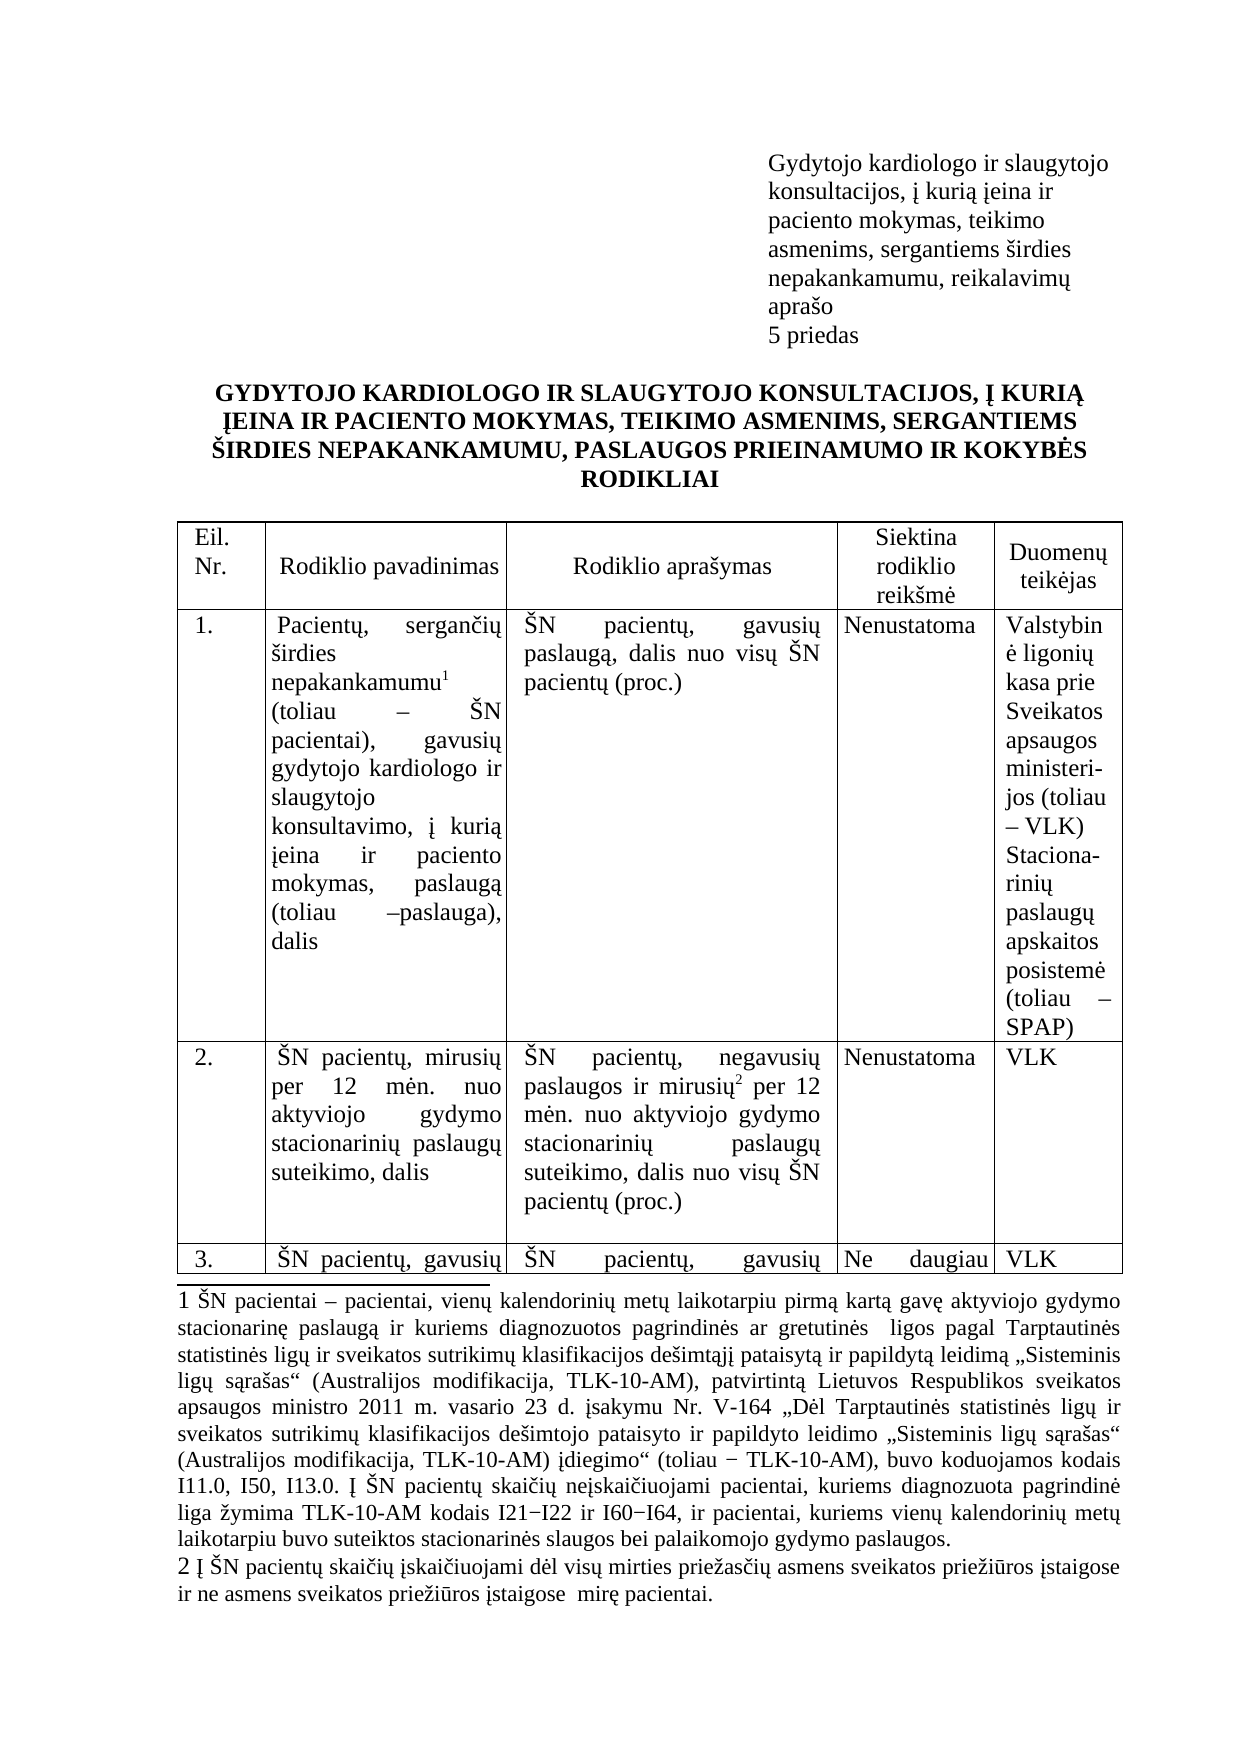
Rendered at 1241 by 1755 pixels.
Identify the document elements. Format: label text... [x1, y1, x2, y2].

table_cell 3. [178, 1244, 265, 1273]
table_header Eil. Nr. [178, 523, 265, 609]
table_cell ŠN pacientų, negavusių paslaugos ir mirusių per 12 mėn. nuo aktyviojo gydymo stacionarinių paslaugų suteikimo, dalis nuo visų ŠN pacientų (proc.) [507, 1042, 837, 1243]
table_cell Ne daugiau [838, 1244, 994, 1273]
table_header Duomenų teikėjas [995, 523, 1122, 609]
table_cell Pacientų, sergančių širdies nepakankamumu (toliau – ŠN pacientai), gavusių gydytojo kardiologo ir slaugytojo konsultavimo, į kurią įeina ir paciento mokymas, paslaugą (toliau –paslauga), dalis [266, 610, 506, 1041]
table_cell 2. [178, 1042, 265, 1243]
text paciento mokymas, teikimo [768, 205, 1122, 234]
table_header Rodiklio pavadinimas [266, 523, 506, 609]
table_header Rodiklio aprašymas [507, 523, 837, 609]
text GYDYTOJO KARDIOLOGO IR SLAUGYTOJO KONSULTACIJOS, Į KURIĄ ĮEINA IR PACIENTO MOKYMAS, TEIKIMO ASMENIMS, SERGANTIEMS ŠIRDIES NEPAKANKAMUMU, PASLAUGOS PRIEINAMUMO IR KOKYBĖS RODIKLIAI [177, 378, 1122, 493]
table_cell Valstybinė ligonių kasa prie Sveikatos apsaugos ministeri-jos (toliau – VLK) Staciona-rinių paslaugų apskaitos posistemė (toliau – SPAP) [995, 610, 1122, 1041]
table_cell 1. [178, 610, 265, 1041]
table_cell Nenustatoma [838, 1042, 994, 1243]
table_cell ŠN pacientų, gavusių paslaugą, dalis nuo visų ŠN pacientų (proc.) [507, 610, 837, 1041]
text konsultacijos, į kurią įeina ir [768, 176, 1122, 205]
table_cell Nenustatoma [838, 610, 994, 1041]
table_cell ŠN pacientų, gavusių [266, 1244, 506, 1273]
table_cell VLK [995, 1244, 1122, 1273]
table_cell ŠN pacientų, mirusių per 12 mėn. nuo aktyviojo gydymo stacionarinių paslaugų suteikimo, dalis [266, 1042, 506, 1243]
text Gydytojo kardiologo ir slaugytojo [768, 148, 1122, 176]
table_header Siektina rodiklio reikšmė [838, 523, 994, 609]
table_cell VLK [995, 1042, 1122, 1243]
text 5 priedas [768, 320, 1122, 349]
table_cell ŠN pacientų, gavusių [507, 1244, 837, 1273]
text aprašo [768, 291, 1122, 320]
text asmenims, sergantiems širdies [768, 234, 1122, 263]
text nepakankamumu, reikalavimų [768, 263, 1122, 291]
